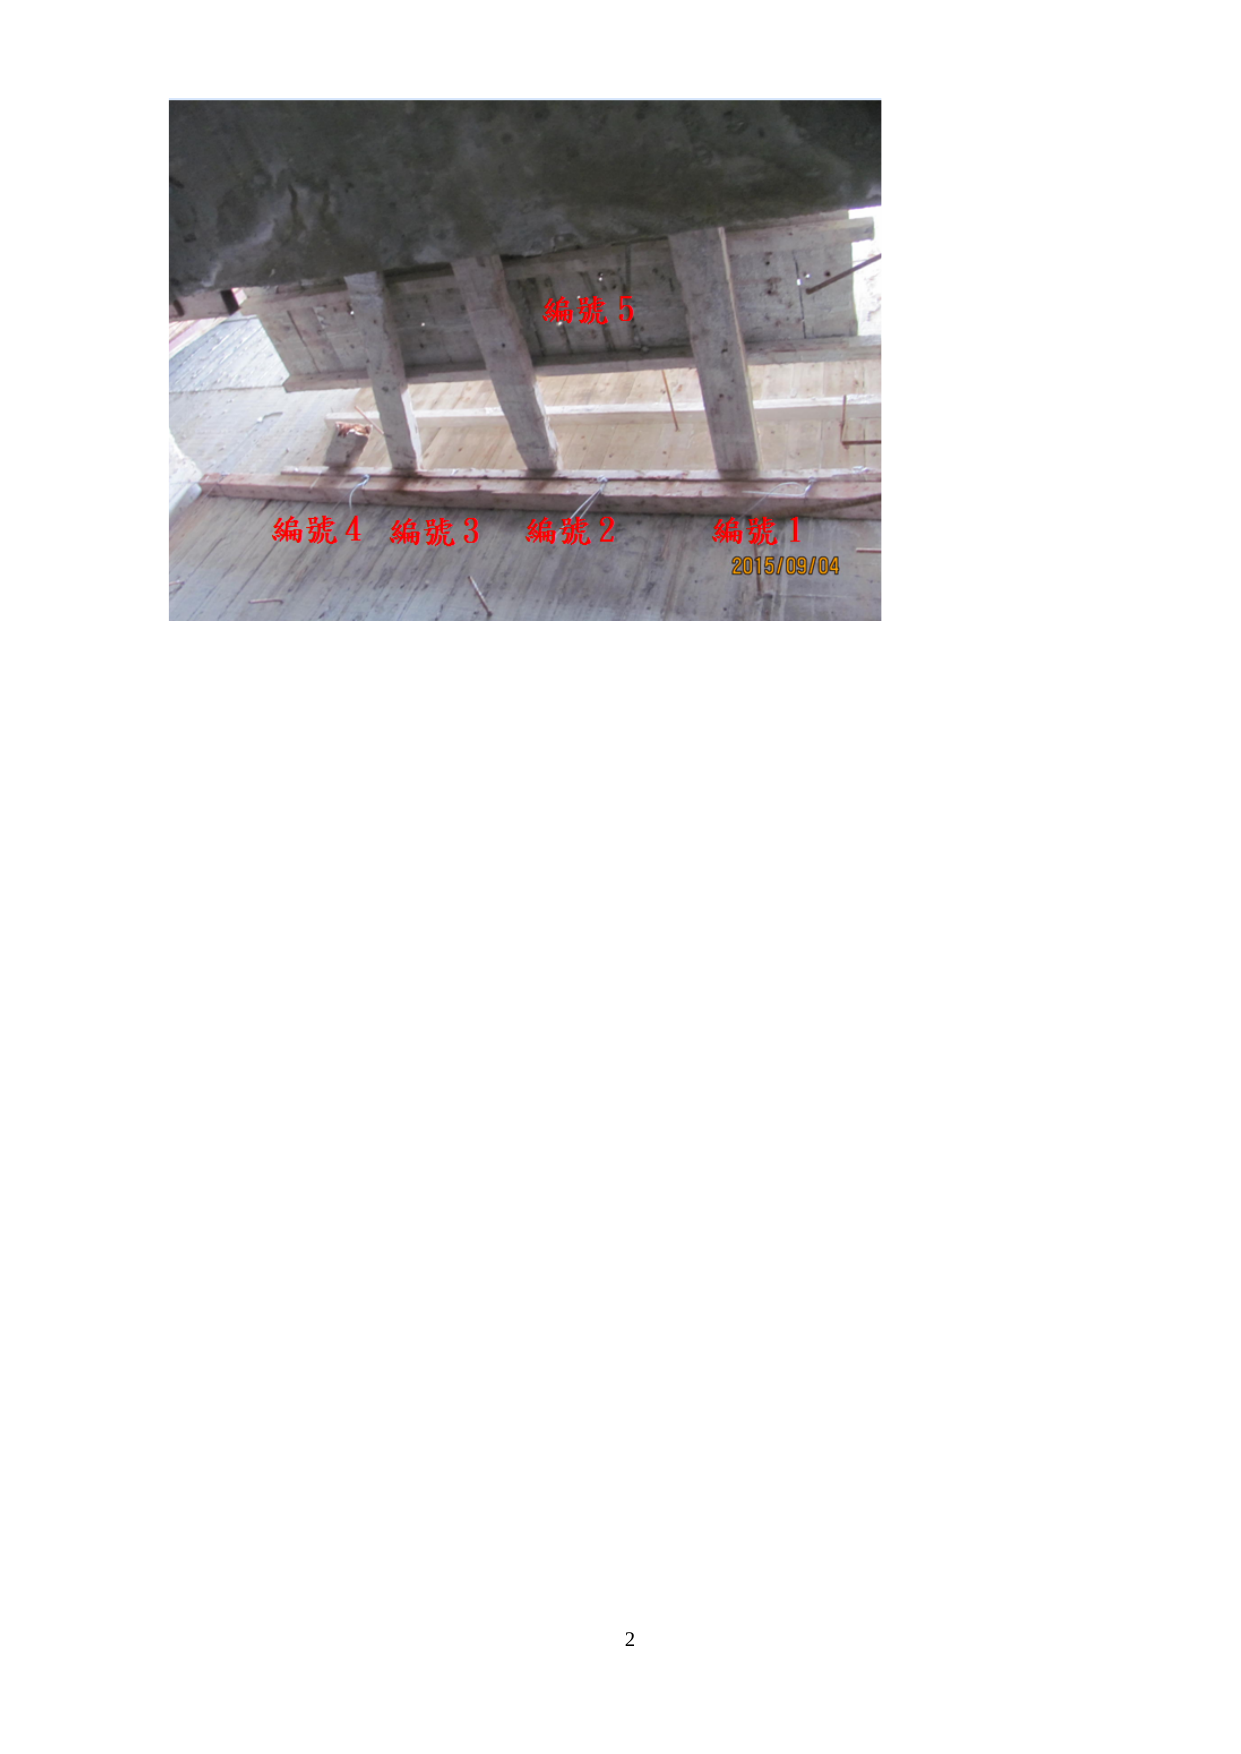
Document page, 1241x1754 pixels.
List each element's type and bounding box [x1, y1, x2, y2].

picture [168, 98, 882, 621]
